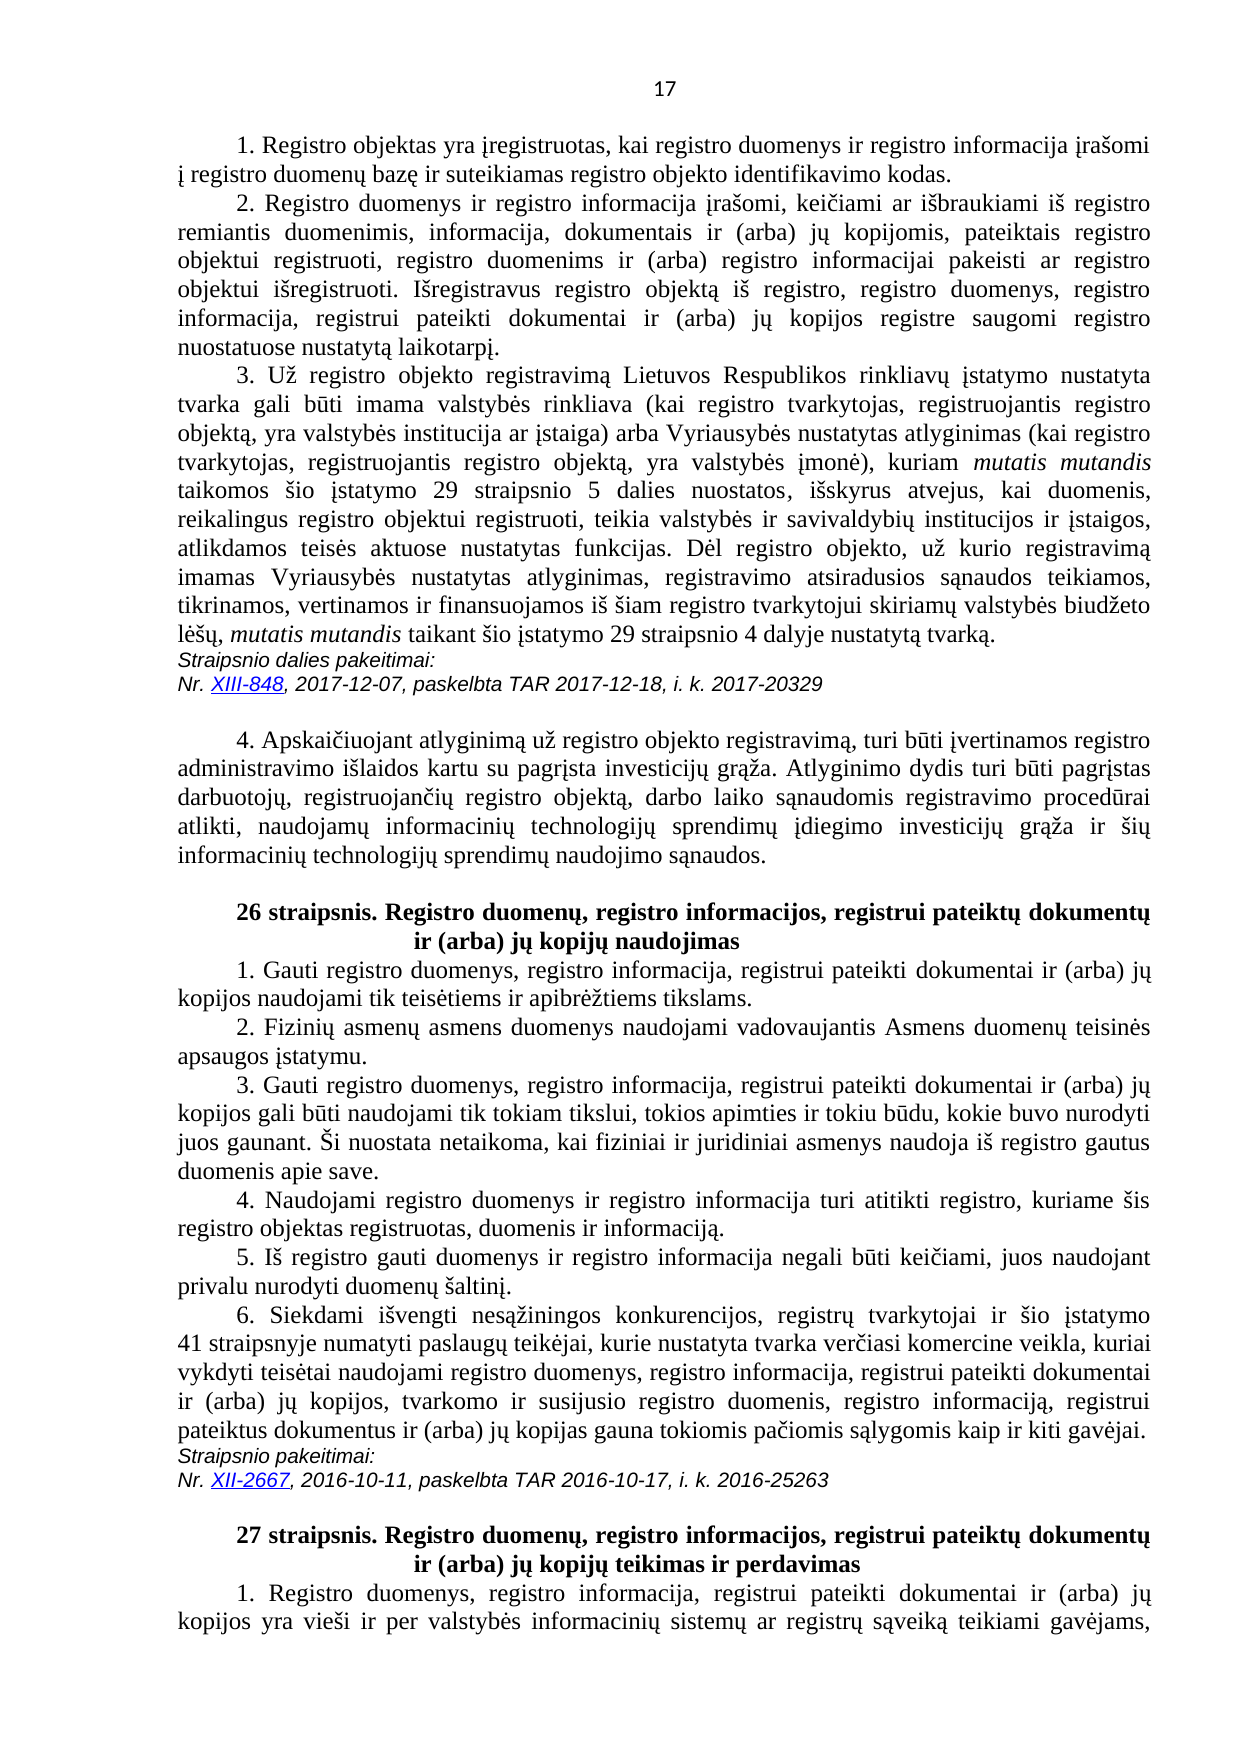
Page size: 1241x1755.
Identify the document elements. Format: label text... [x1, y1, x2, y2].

text Nr. XIII-848, 2017-12-07, paskelbta TAR 2017-12-18, i. k. 2017-20329 [177, 672, 1152, 696]
text 1. Registro objektas yra įregistruotas, kai registro duomenys ir registro informacija įrašomi į registro duomenų bazę ir suteikiamas registro objekto identifikavimo kodas. [177, 131, 1152, 188]
text 3. Už registro objekto registravimą Lietuvos Respublikos rinkliavų įstatymo nustatyta tvarka gali būti imama valstybės rinkliava (kai registro tvarkytojas, registruojantis registro objektą, yra valstybės institucija ar įstaiga) arba Vyriausybės nustatytas atlyginimas (kai registro tvarkytojas, registruojantis registro objektą, yra valstybės įmonė), kuriam mutatis mutandis taikomos šio įstatymo 29 straipsnio 5 dalies nuostatos, išskyrus atvejus, kai duomenis, reikalingus registro objektui registruoti, teikia valstybės ir savivaldybių institucijos ir įstaigos, atlikdamos teisės aktuose nustatytas funkcijas. Dėl registro objekto, už kurio registravimą imamas Vyriausybės nustatytas atlyginimas, registravimo atsiradusios sąnaudos teikiamos, tikrinamos, vertinamos ir finansuojamos iš šiam registro tvarkytojui skiriamų valstybės biudžeto lėšų, mutatis mutandis taikant šio įstatymo 29 straipsnio 4 dalyje nustatytą tvarką. [177, 361, 1152, 648]
text Nr. XII-2667, 2016-10-11, paskelbta TAR 2016-10-17, i. k. 2016-25263 [177, 1467, 1152, 1491]
text 5. Iš registro gauti duomenys ir registro informacija negali būti keičiami, juos naudojant privalu nurodyti duomenų šaltinį. [177, 1242, 1152, 1300]
text 3. Gauti registro duomenys, registro informacija, registrui pateikti dokumentai ir (arba) jų kopijos gali būti naudojami tik tokiam tikslui, tokios apimties ir tokiu būdu, kokie buvo nurodyti juos gaunant. Ši nuostata netaikoma, kai fiziniai ir juridiniai asmenys naudoja iš registro gautus duomenis apie save. [177, 1070, 1152, 1185]
text Straipsnio dalies pakeitimai: [177, 648, 1152, 672]
text Straipsnio pakeitimai: [177, 1443, 1152, 1467]
text 1. Registro duomenys, registro informacija, registrui pateikti dokumentai ir (arba) jų kopijos yra vieši ir per valstybės informacinių sistemų ar registrų sąveiką teikiami gavėjams, [177, 1578, 1152, 1635]
text 4. Naudojami registro duomenys ir registro informacija turi atitikti registro, kuriame šis registro objektas registruotas, duomenis ir informaciją. [177, 1185, 1152, 1242]
text 2. Fizinių asmenų asmens duomenys naudojami vadovaujantis Asmens duomenų teisinės apsaugos įstatymu. [177, 1012, 1152, 1070]
text 27 straipsnis. Registro duomenų, registro informacijos, registrui pateiktų dokumentų ir (arba) jų kopijų teikimas ir perdavimas [236, 1520, 1152, 1578]
text 4. Apskaičiuojant atlyginimą už registro objekto registravimą, turi būti įvertinamos registro administravimo išlaidos kartu su pagrįsta investicijų grąža. Atlyginimo dydis turi būti pagrįstas darbuotojų, registruojančių registro objektą, darbo laiko sąnaudomis registravimo procedūrai atlikti, naudojamų informacinių technologijų sprendimų įdiegimo investicijų grąža ir šių informacinių technologijų sprendimų naudojimo sąnaudos. [177, 725, 1152, 868]
text 2. Registro duomenys ir registro informacija įrašomi, keičiami ar išbraukiami iš registro remiantis duomenimis, informacija, dokumentais ir (arba) jų kopijomis, pateiktais registro objektui registruoti, registro duomenims ir (arba) registro informacijai pakeisti ar registro objektui išregistruoti. Išregistravus registro objektą iš registro, registro duomenys, registro informacija, registrui pateikti dokumentai ir (arba) jų kopijos registre saugomi registro nuostatuose nustatytą laikotarpį. [177, 188, 1152, 361]
text 1. Gauti registro duomenys, registro informacija, registrui pateikti dokumentai ir (arba) jų kopijos naudojami tik teisėtiems ir apibrėžtiems tikslams. [177, 955, 1152, 1012]
text 6. Siekdami išvengti nesąžiningos konkurencijos, registrų tvarkytojai ir šio įstatymo 41 straipsnyje numatyti paslaugų teikėjai, kurie nustatyta tvarka verčiasi komercine veikla, kuriai vykdyti teisėtai naudojami registro duomenys, registro informacija, registrui pateikti dokumentai ir (arba) jų kopijos, tvarkomo ir susijusio registro duomenis, registro informaciją, registrui pateiktus dokumentus ir (arba) jų kopijas gauna tokiomis pačiomis sąlygomis kaip ir kiti gavėjai. [177, 1300, 1152, 1443]
text 26 straipsnis. Registro duomenų, registro informacijos, registrui pateiktų dokumentų ir (arba) jų kopijų naudojimas [236, 897, 1152, 955]
